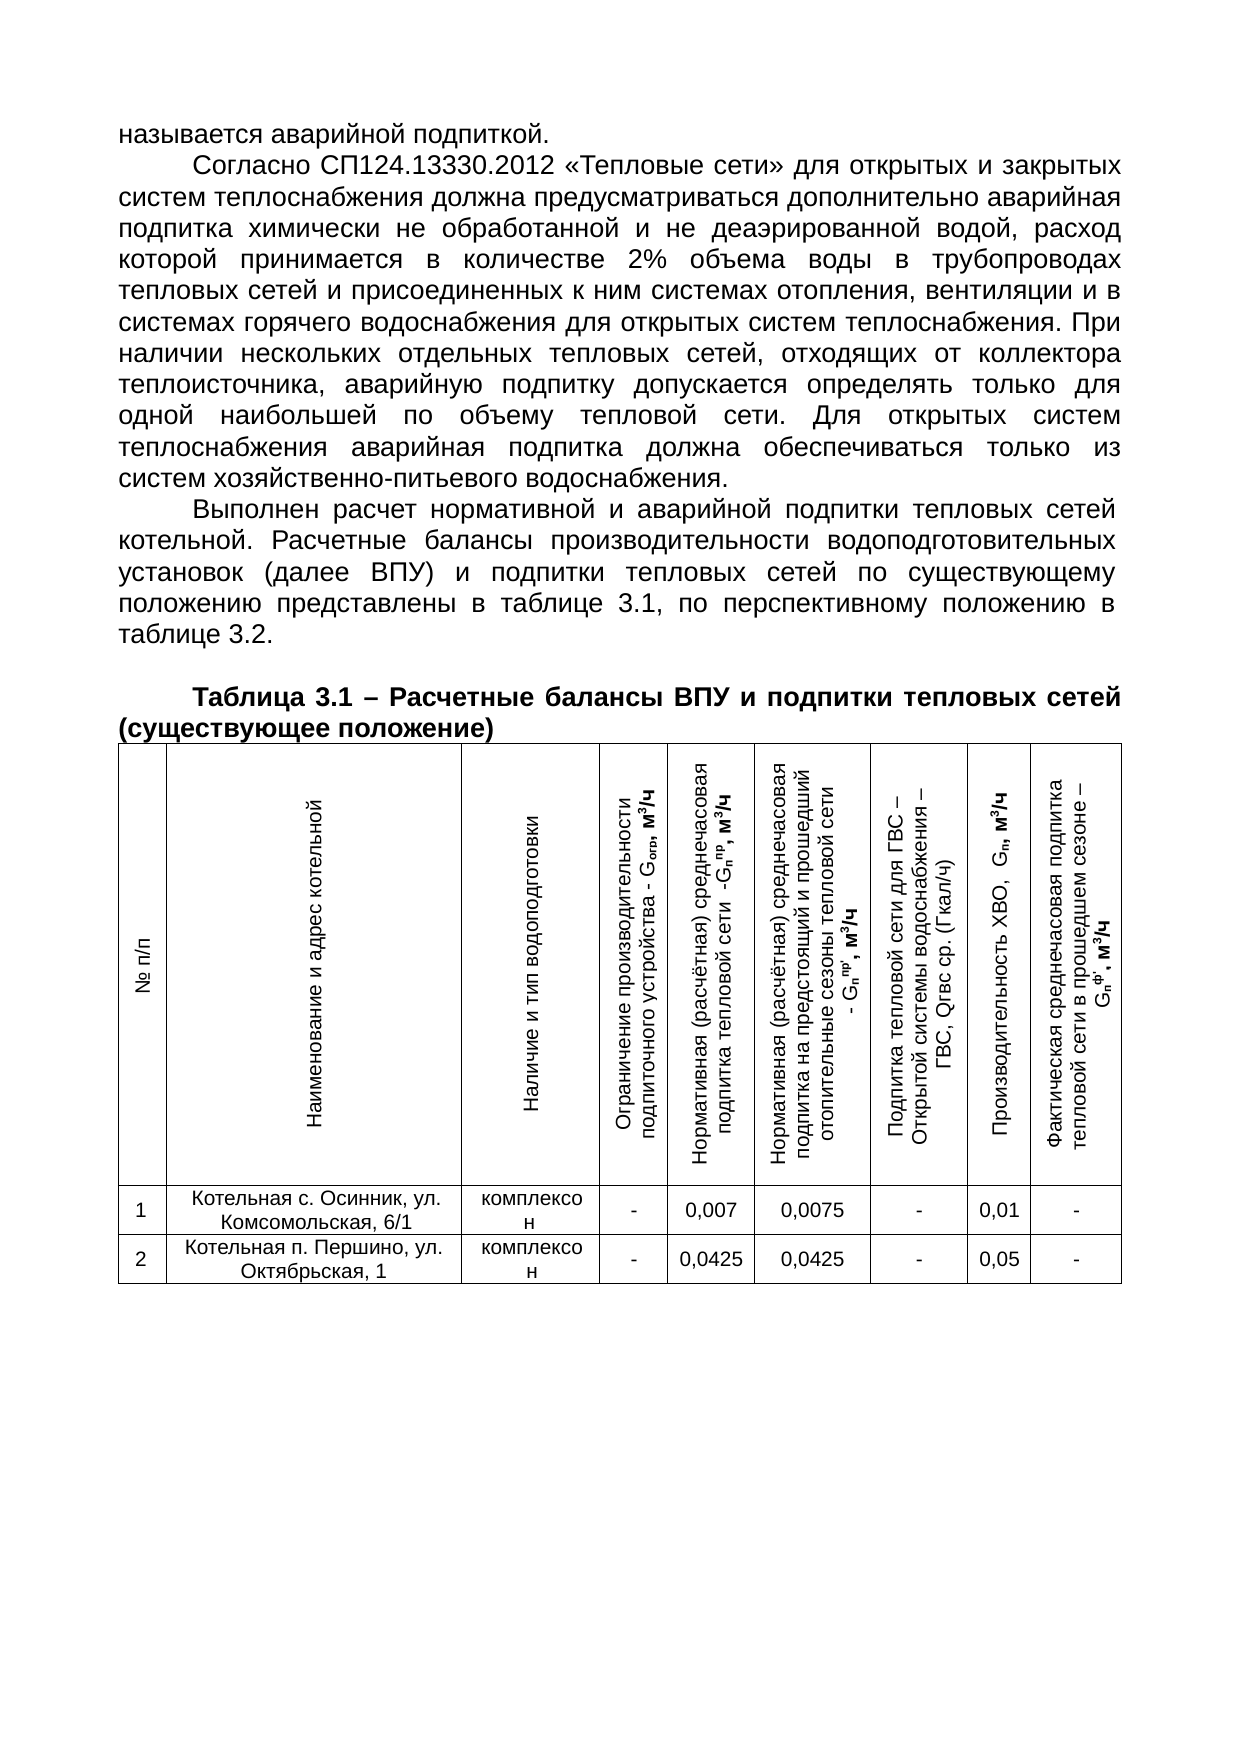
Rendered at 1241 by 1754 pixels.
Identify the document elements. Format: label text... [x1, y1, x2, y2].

table_header Фактическая среднечасовая подпитка тепловой сети в прошедшем сезоне – Gпф', м3/ч [1031, 744, 1121, 1185]
table_header Нормативная (расчётная) среднечасовая подпитка на предстоящий и прошедший отопительные сезоны тепловой сети - Gппр', м3/ч [755, 744, 870, 1185]
table_cell 1 [119, 1186, 166, 1234]
table_header Нормативная (расчётная) среднечасовая подпитка тепловой сети -Gппр, м3/ч [668, 744, 754, 1185]
table_cell - [871, 1235, 967, 1283]
text Таблица 3.1 – Расчетные балансы ВПУ и подпитки тепловых сетей (существующее положение) [118, 681, 1122, 743]
text называется аварийной подпиткой. [118, 118, 1122, 149]
table_cell - [871, 1186, 967, 1234]
table_header Наличие и тип водоподготовки [462, 744, 599, 1185]
text Согласно СП124.13330.2012 «Тепловые сети» для открытых и закрытых систем теплоснабжения должна предусматриваться дополнительно аварийная подпитка химически не обработанной и не деаэрированной водой, расход которой принимается в количестве 2% объема воды в трубопроводах тепловых сетей и присоединенных к ним системах отопления, вентиляции и в системах горячего водоснабжения для открытых систем теплоснабжения. При наличии нескольких отдельных тепловых сетей, отходящих от коллектора теплоисточника, аварийную подпитку допускается определять только для одной наибольшей по объему тепловой сети. Для открытых систем теплоснабжения аварийная подпитка должна обеспечиваться только из систем хозяйственно-питьевого водоснабжения. [118, 149, 1122, 493]
table_cell - [600, 1235, 667, 1283]
table_cell 0,0075 [755, 1186, 870, 1234]
table_header Подпитка тепловой сети для ГВС – Открытой системы водоснабжения – ГВС, Qгвс ср. (Гкал/ч) [871, 744, 967, 1185]
table_cell 0,0425 [755, 1235, 870, 1283]
table_cell Котельная с. Осинник, ул. Комсомольская, 6/1 [167, 1186, 461, 1234]
table_header № п/п [119, 744, 166, 1185]
table_cell комплексон [462, 1186, 599, 1234]
table_cell 0,01 [968, 1186, 1030, 1234]
table_cell - [600, 1186, 667, 1234]
table_header Ограничение производительности подпиточного устройства - Gогр, м3/ч [600, 744, 667, 1185]
text Выполнен расчет нормативной и аварийной подпитки тепловых сетей котельной. Расчетные балансы производительности водоподготовительных установок (далее ВПУ) и подпитки тепловых сетей по существующему положению представлены в таблице 3.1, по перспективному положению в таблице 3.2. [118, 493, 1117, 649]
table_cell - [1031, 1186, 1121, 1234]
table_cell 0,05 [968, 1235, 1030, 1283]
table_cell комплексон [462, 1235, 599, 1283]
table_cell 0,007 [668, 1186, 754, 1234]
table_header Производительность ХВО, Gп, м3/ч [968, 744, 1030, 1185]
table_cell Котельная п. Першино, ул. Октябрьская, 1 [167, 1235, 461, 1283]
table_cell 0,0425 [668, 1235, 754, 1283]
table_cell - [1031, 1235, 1121, 1283]
table_cell 2 [119, 1235, 166, 1283]
table_header Наименование и адрес котельной [167, 744, 461, 1185]
